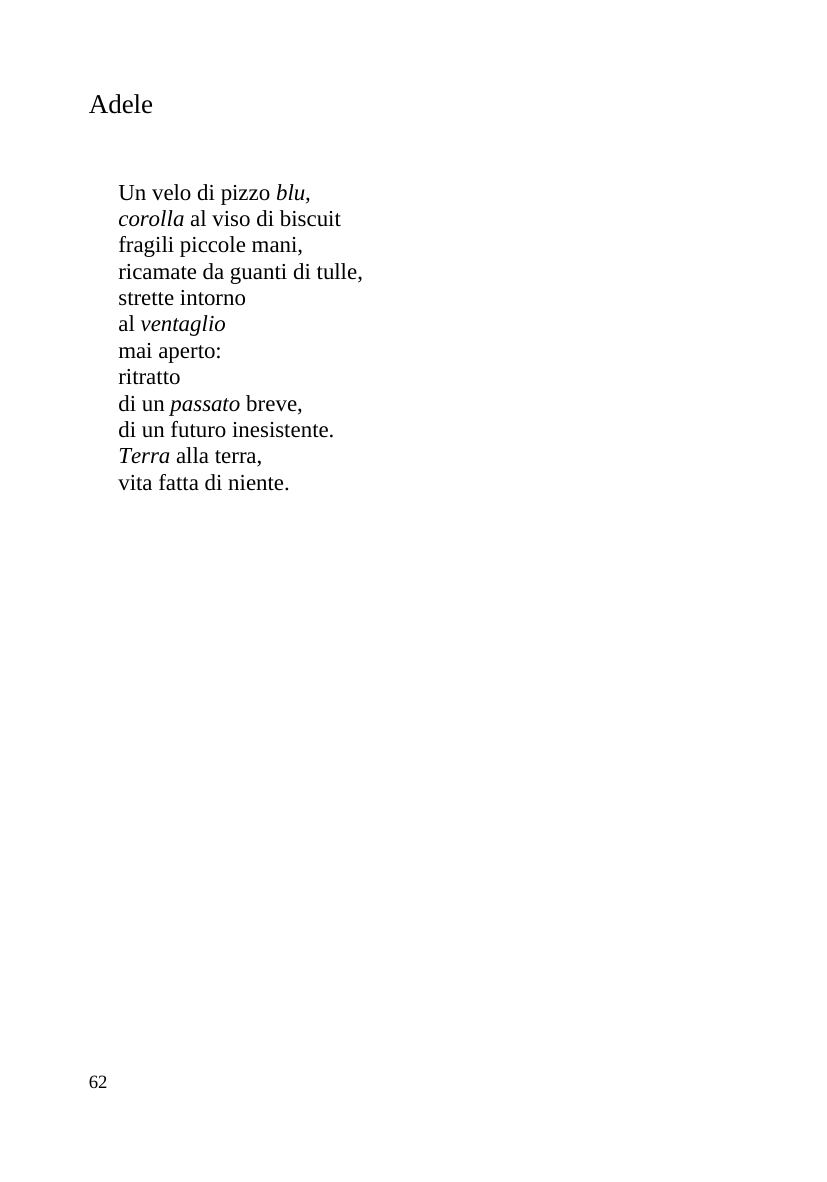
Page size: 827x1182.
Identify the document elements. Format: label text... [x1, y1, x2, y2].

text strette intorno [118, 284, 738, 311]
text Adele [88, 88, 738, 120]
text fragili piccole mani, [118, 231, 738, 258]
text di un futuro inesistente. [118, 416, 738, 442]
text mai aperto: [118, 337, 738, 363]
text vita fatta di niente. [118, 469, 738, 495]
text di un passato breve, [118, 389, 738, 416]
text ritratto [118, 363, 738, 389]
text al ventaglio [118, 311, 738, 337]
text corolla al viso di biscuit [118, 205, 738, 231]
text Un velo di pizzo blu, [118, 179, 738, 205]
text ricamate da guanti di tulle, [118, 258, 738, 284]
text Terra alla terra, [118, 442, 738, 469]
